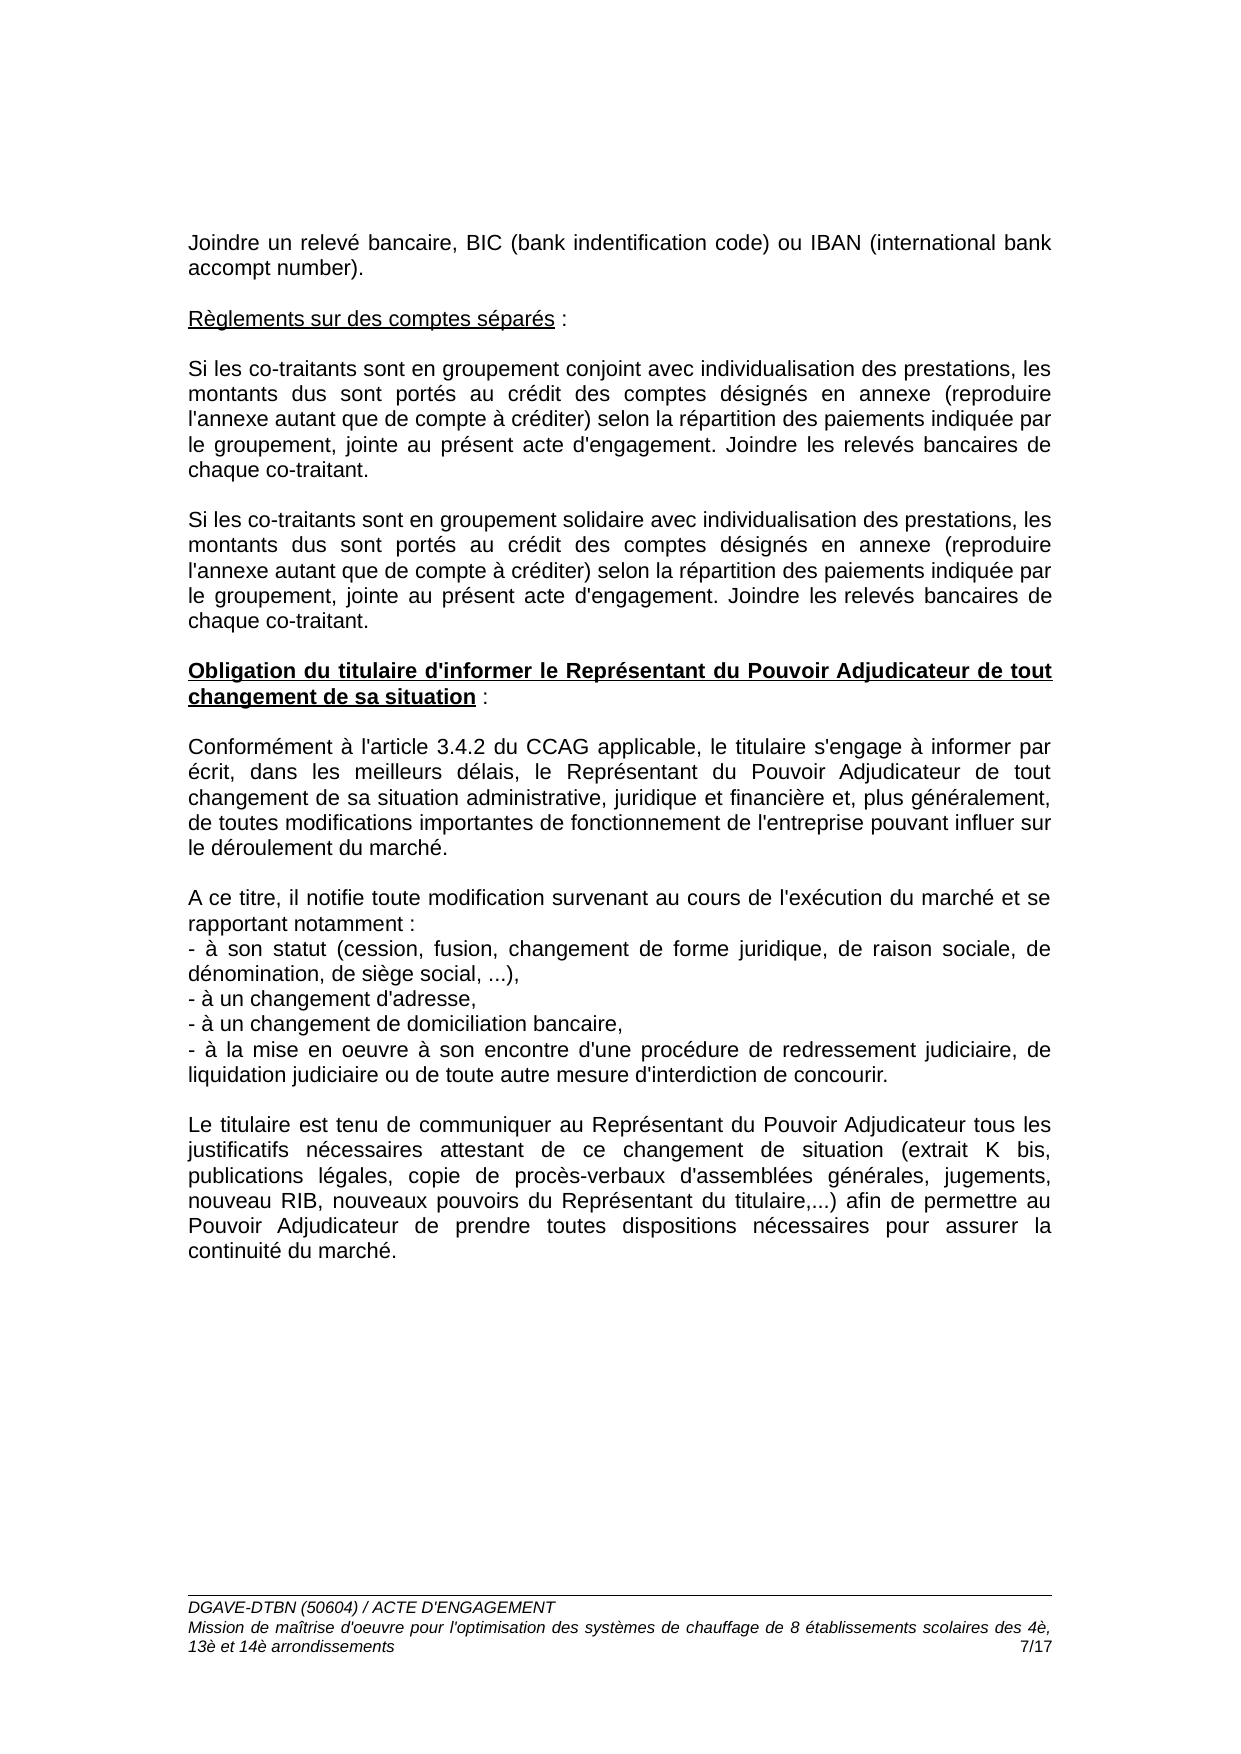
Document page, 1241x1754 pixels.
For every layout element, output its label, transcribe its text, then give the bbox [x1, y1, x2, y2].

text - à la mise en oeuvre à son encontre d'une procédure de redressement judiciaire, de liquidation judiciaire ou de toute autre mesure d'interdiction de concourir. [188, 1036, 1052, 1087]
text - à un changement de domiciliation bancaire, [188, 1011, 1052, 1036]
text Si les co-traitants sont en groupement conjoint avec individualisation des prestations, les montants dus sont portés au crédit des comptes désignés en annexe (reproduire l'annexe autant que de compte à créditer) selon la répartition des paiements indiquée par le groupement, jointe au présent acte d'engagement. Joindre les relevés bancaires de chaque co-traitant. [188, 356, 1052, 482]
text Si les co-traitants sont en groupement solidaire avec individualisation des prestations, les montants dus sont portés au crédit des comptes désignés en annexe (reproduire l'annexe autant que de compte à créditer) selon la répartition des paiements indiquée par le groupement, jointe au présent acte d'engagement. Joindre les relevés bancaires de chaque co-traitant. [188, 507, 1052, 633]
text Règlements sur des comptes séparés : [188, 305, 1052, 331]
text Conformément à l'article 3.4.2 du CCAG applicable, le titulaire s'engage à informer par écrit, dans les meilleurs délais, le Représentant du Pouvoir Adjudicateur de tout changement de sa situation administrative, juridique et financière et, plus généralement, de toutes modifications importantes de fonctionnement de l'entreprise pouvant influer sur le déroulement du marché. [188, 734, 1052, 860]
text - à son statut (cession, fusion, changement de forme juridique, de raison sociale, de dénomination, de siège social, ...), [188, 936, 1052, 986]
text Obligation du titulaire d'informer le Représentant du Pouvoir Adjudicateur de tout [188, 658, 1052, 680]
text Le titulaire est tenu de communiquer au Représentant du Pouvoir Adjudicateur tous les justificatifs nécessaires attestant de ce changement de situation (extrait K bis, publications légales, copie de procès-verbaux d'assemblées générales, jugements, nouveau RIB, nouveaux pouvoirs du Représentant du titulaire,...) afin de permettre au Pouvoir Adjudicateur de prendre toutes dispositions nécessaires pour assurer la continuité du marché. [188, 1112, 1052, 1263]
text A ce titre, il notifie toute modification survenant au cours de l'exécution du marché et se rapportant notamment : [188, 885, 1052, 936]
text changement de sa situation : [188, 681, 1052, 709]
text Joindre un relevé bancaire, BIC (bank indentification code) ou IBAN (international bank accompt number). [188, 230, 1052, 280]
text - à un changement d'adresse, [188, 986, 1052, 1011]
